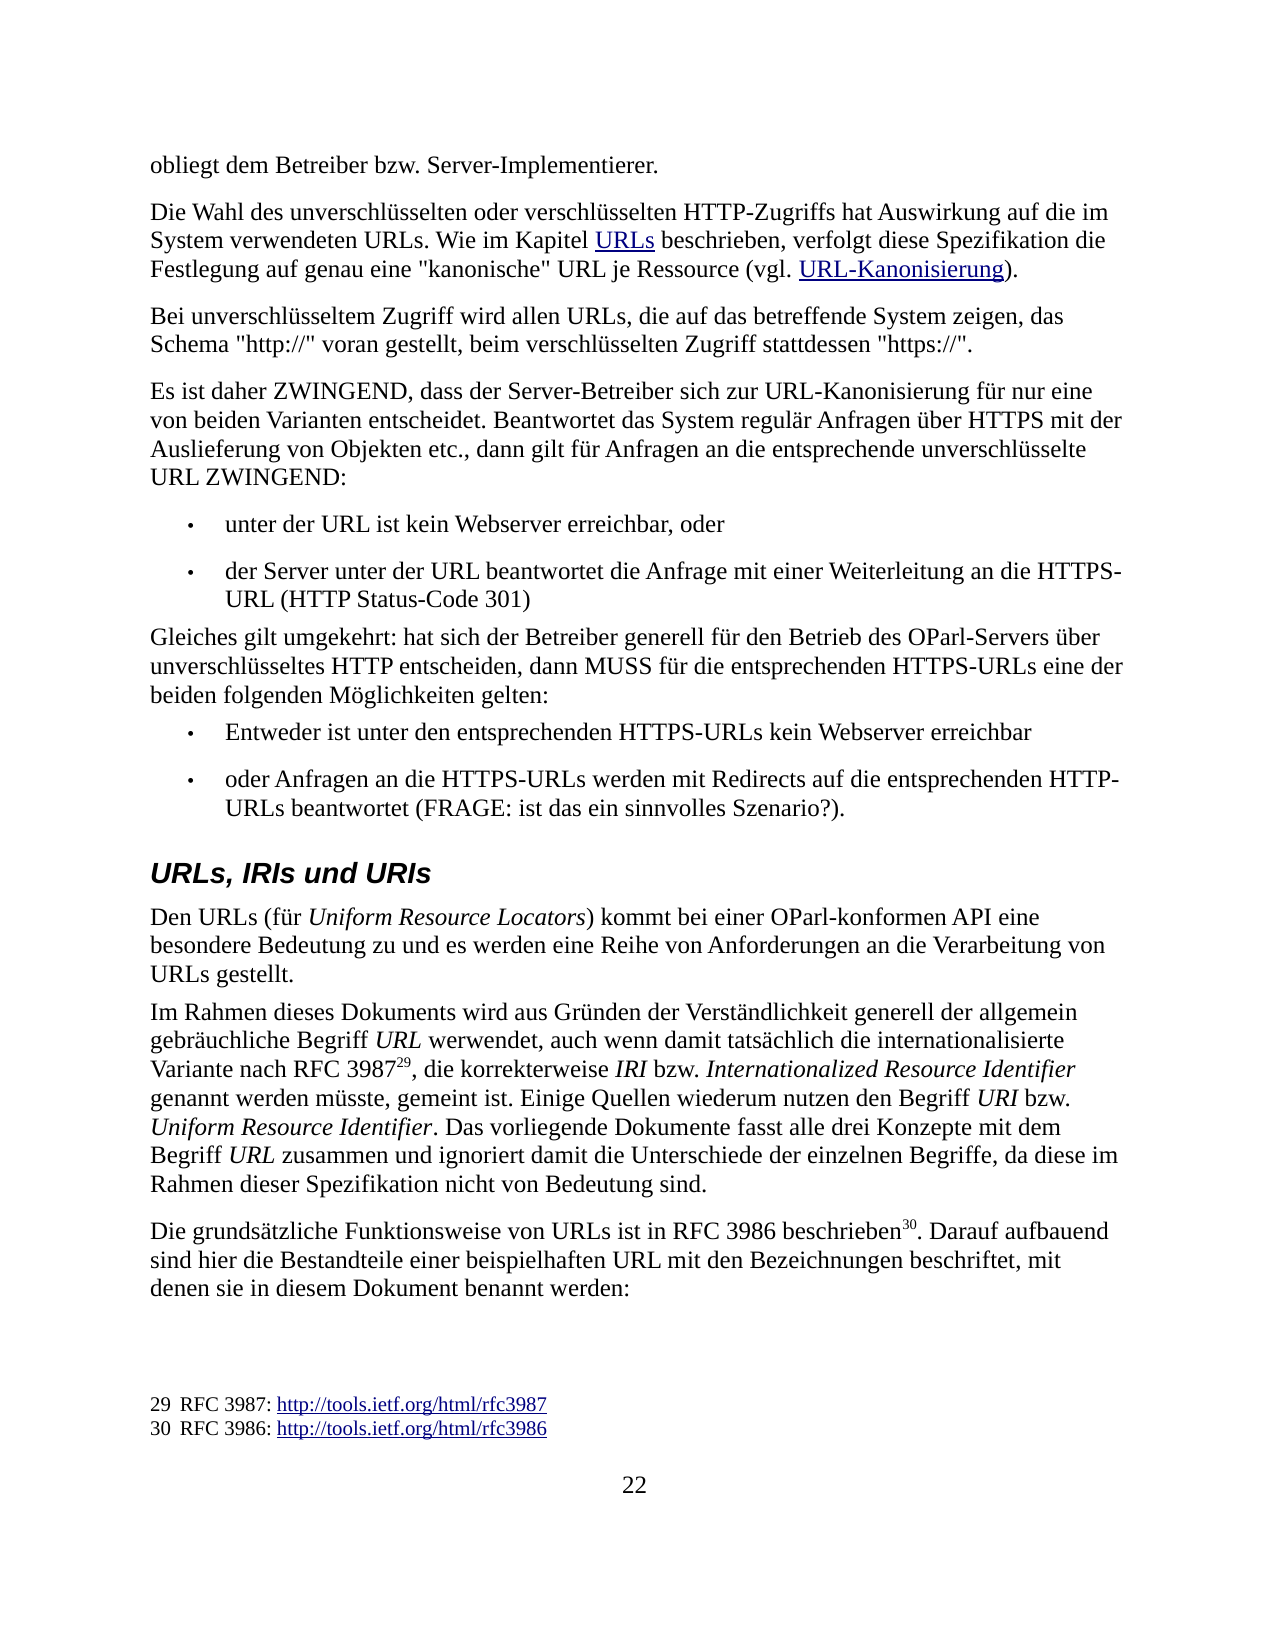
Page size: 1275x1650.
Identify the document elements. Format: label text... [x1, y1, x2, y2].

text Die Wahl des unverschlüsselten oder verschlüsselten HTTP-Zugriffs hat Auswirkung auf die im System verwendeten URLs. Wie im Kapitel URLs beschrieben, verfolgt diese Spezifikation die Festlegung auf genau eine "kanonische" URL je Ressource (vgl. URL-Kanonisierung). [150, 197, 1125, 283]
text Bei unverschlüsseltem Zugriff wird allen URLs, die auf das betreffende System zeigen, das Schema "http://" voran gestellt, beim verschlüsselten Zugriff stattdessen "https://". [150, 301, 1125, 358]
list unter der URL ist kein Webserver erreichbar, oder [187, 509, 1125, 538]
text Im Rahmen dieses Dokuments wird aus Gründen der Verständlichkeit generell der allgemein gebräuchliche Begriff URL werwendet, auch wenn damit tatsächlich die internationalisierte Variante nach RFC 3987, die korrekterweise IRI bzw. Internationalized Resource Identifier genannt werden müsste, gemeint ist. Einige Quellen wiederum nutzen den Begriff URI bzw. Uniform Resource Identifier. Das vorliegende Dokumente fasst alle drei Konzepte mit dem Begriff URL zusammen und ignoriert damit die Unterschiede der einzelnen Begriffe, da diese im Rahmen dieser Spezifikation nicht von Bedeutung sind. [150, 997, 1125, 1198]
text Gleiches gilt umgekehrt: hat sich der Betreiber generell für den Betrieb des OParl-Servers über unverschlüsseltes HTTP entscheiden, dann MUSS für die entsprechenden HTTPS-URLs eine der beiden folgenden Möglichkeiten gelten: [150, 622, 1125, 708]
subtitle URLs, IRIs und URIs [150, 856, 1125, 889]
text obliegt dem Betreiber bzw. Server-Implementierer. [150, 150, 1125, 179]
text Den URLs (für Uniform Resource Locators) kommt bei einer OParl-konformen API eine besondere Bedeutung zu und es werden eine Reihe von Anforderungen an die Verarbeitung von URLs gestellt. [150, 902, 1125, 988]
text RFC 3986: http://tools.ietf.org/html/rfc3986 [150, 1416, 1125, 1440]
list der Server unter der URL beantwortet die Anfrage mit einer Weiterleitung an die HTTPS-URL (HTTP Status-Code 301) [187, 556, 1125, 613]
list oder Anfragen an die HTTPS-URLs werden mit Redirects auf die entsprechenden HTTP-URLs beantwortet (FRAGE: ist das ein sinnvolles Szenario?). [187, 764, 1125, 822]
text RFC 3987: http://tools.ietf.org/html/rfc3987 [150, 1392, 1125, 1416]
list Entweder ist unter den entsprechenden HTTPS-URLs kein Webserver erreichbar [187, 717, 1125, 746]
text Die grundsätzliche Funktionsweise von URLs ist in RFC 3986 beschrieben. Darauf aufbauend sind hier die Bestandteile einer beispielhaften URL mit den Bezeichnungen beschriftet, mit denen sie in diesem Dokument benannt werden: [150, 1216, 1125, 1302]
text Es ist daher ZWINGEND, dass der Server-Betreiber sich zur URL-Kanonisierung für nur eine von beiden Varianten entscheidet. Beantwortet das System regulär Anfragen über HTTPS mit der Auslieferung von Objekten etc., dann gilt für Anfragen an die entsprechende unverschlüsselte URL ZWINGEND: [150, 376, 1125, 491]
